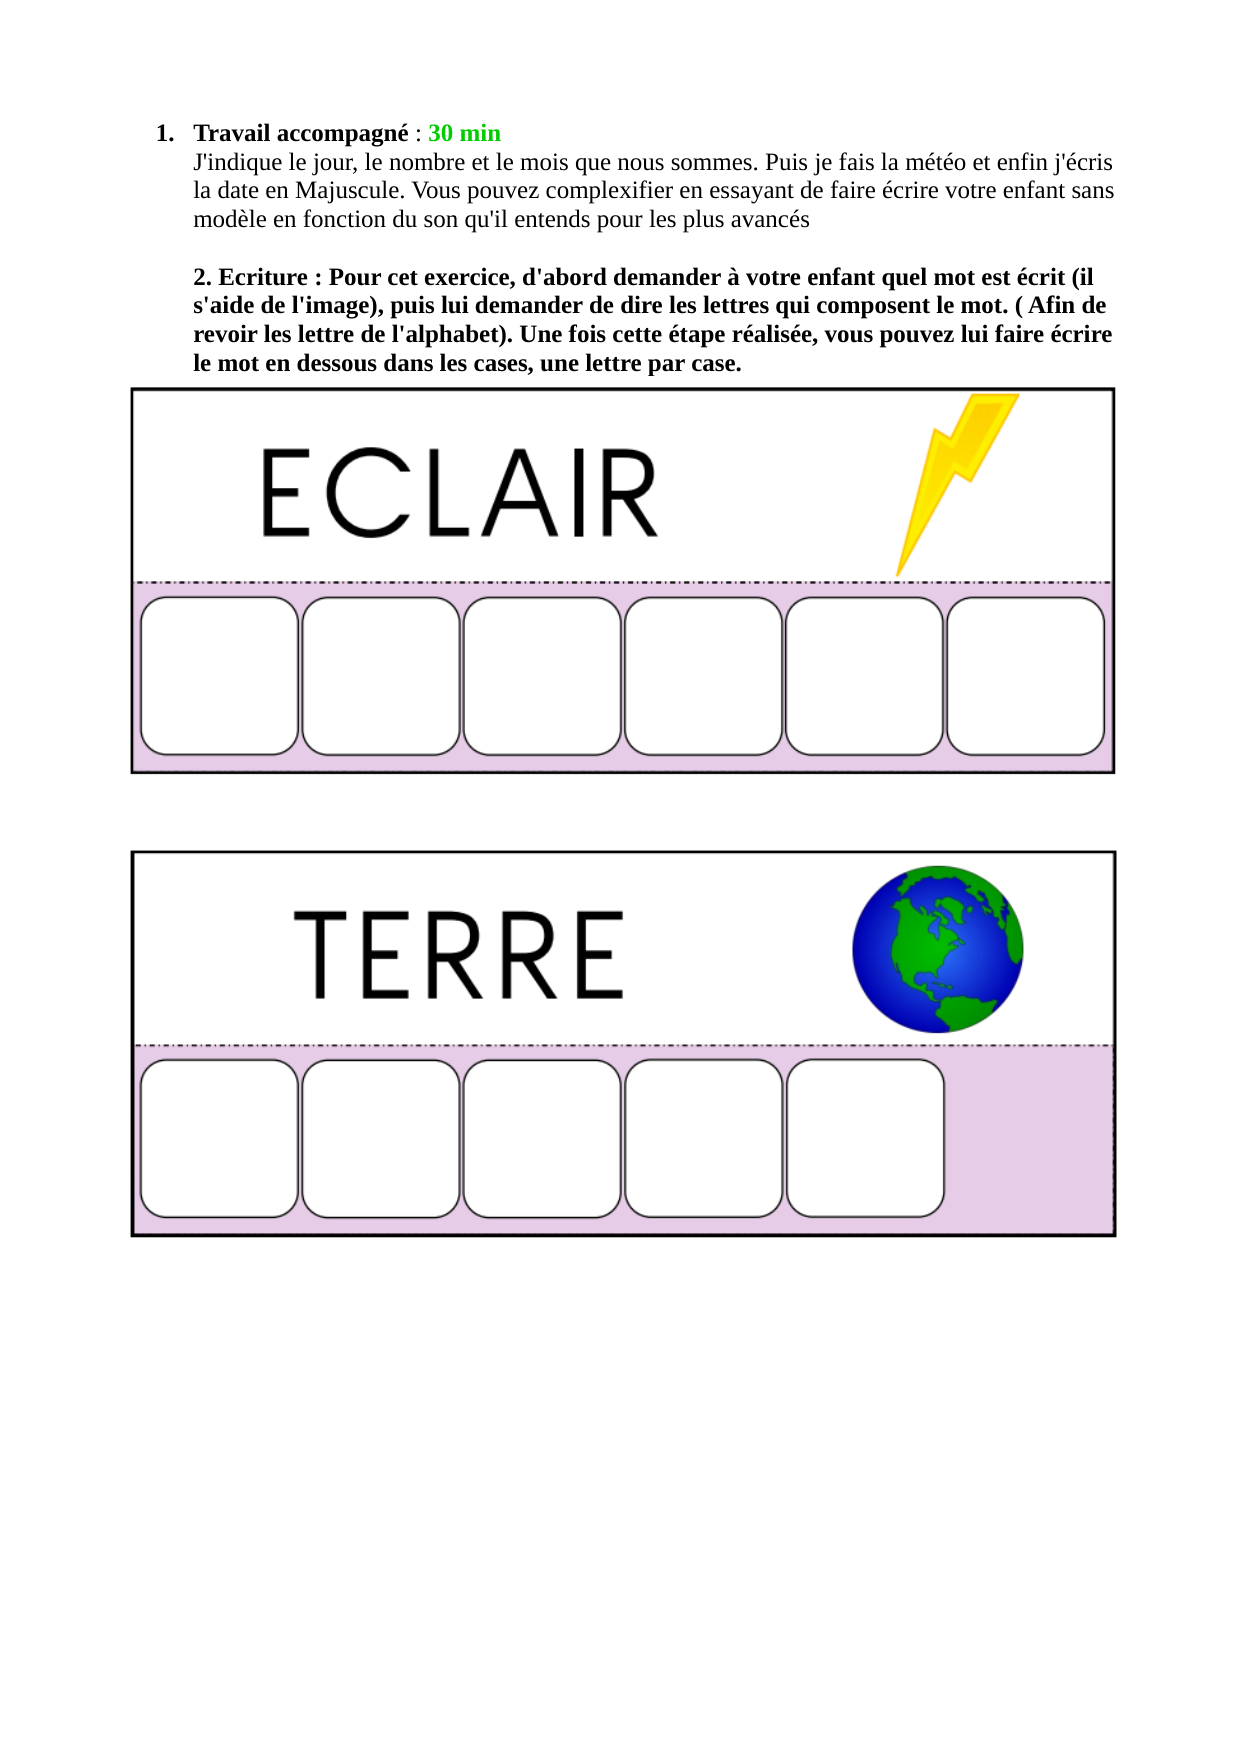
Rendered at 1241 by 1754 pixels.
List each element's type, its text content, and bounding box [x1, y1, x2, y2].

picture [118, 376, 1123, 1268]
list Travail accompagné : 30 min [156, 118, 1122, 147]
list J'indique le jour, le nombre et le mois que nous sommes. Puis je fais la météo et enfin j'écris la date en Majuscule. Vous pouvez complexifier en essayant de faire écrire votre enfant sans modèle en fonction du son qu'il entends pour les plus avancés [156, 147, 1122, 233]
list 2. Ecriture : Pour cet exercice, d'abord demander à votre enfant quel mot est écrit (il s'aide de l'image), puis lui demander de dire les lettres qui composent le mot. ( Afin de revoir les lettre de l'alphabet). Une fois cette étape réalisée, vous pouvez lui faire écrire le mot en dessous dans les cases, une lettre par case. [156, 262, 1122, 376]
